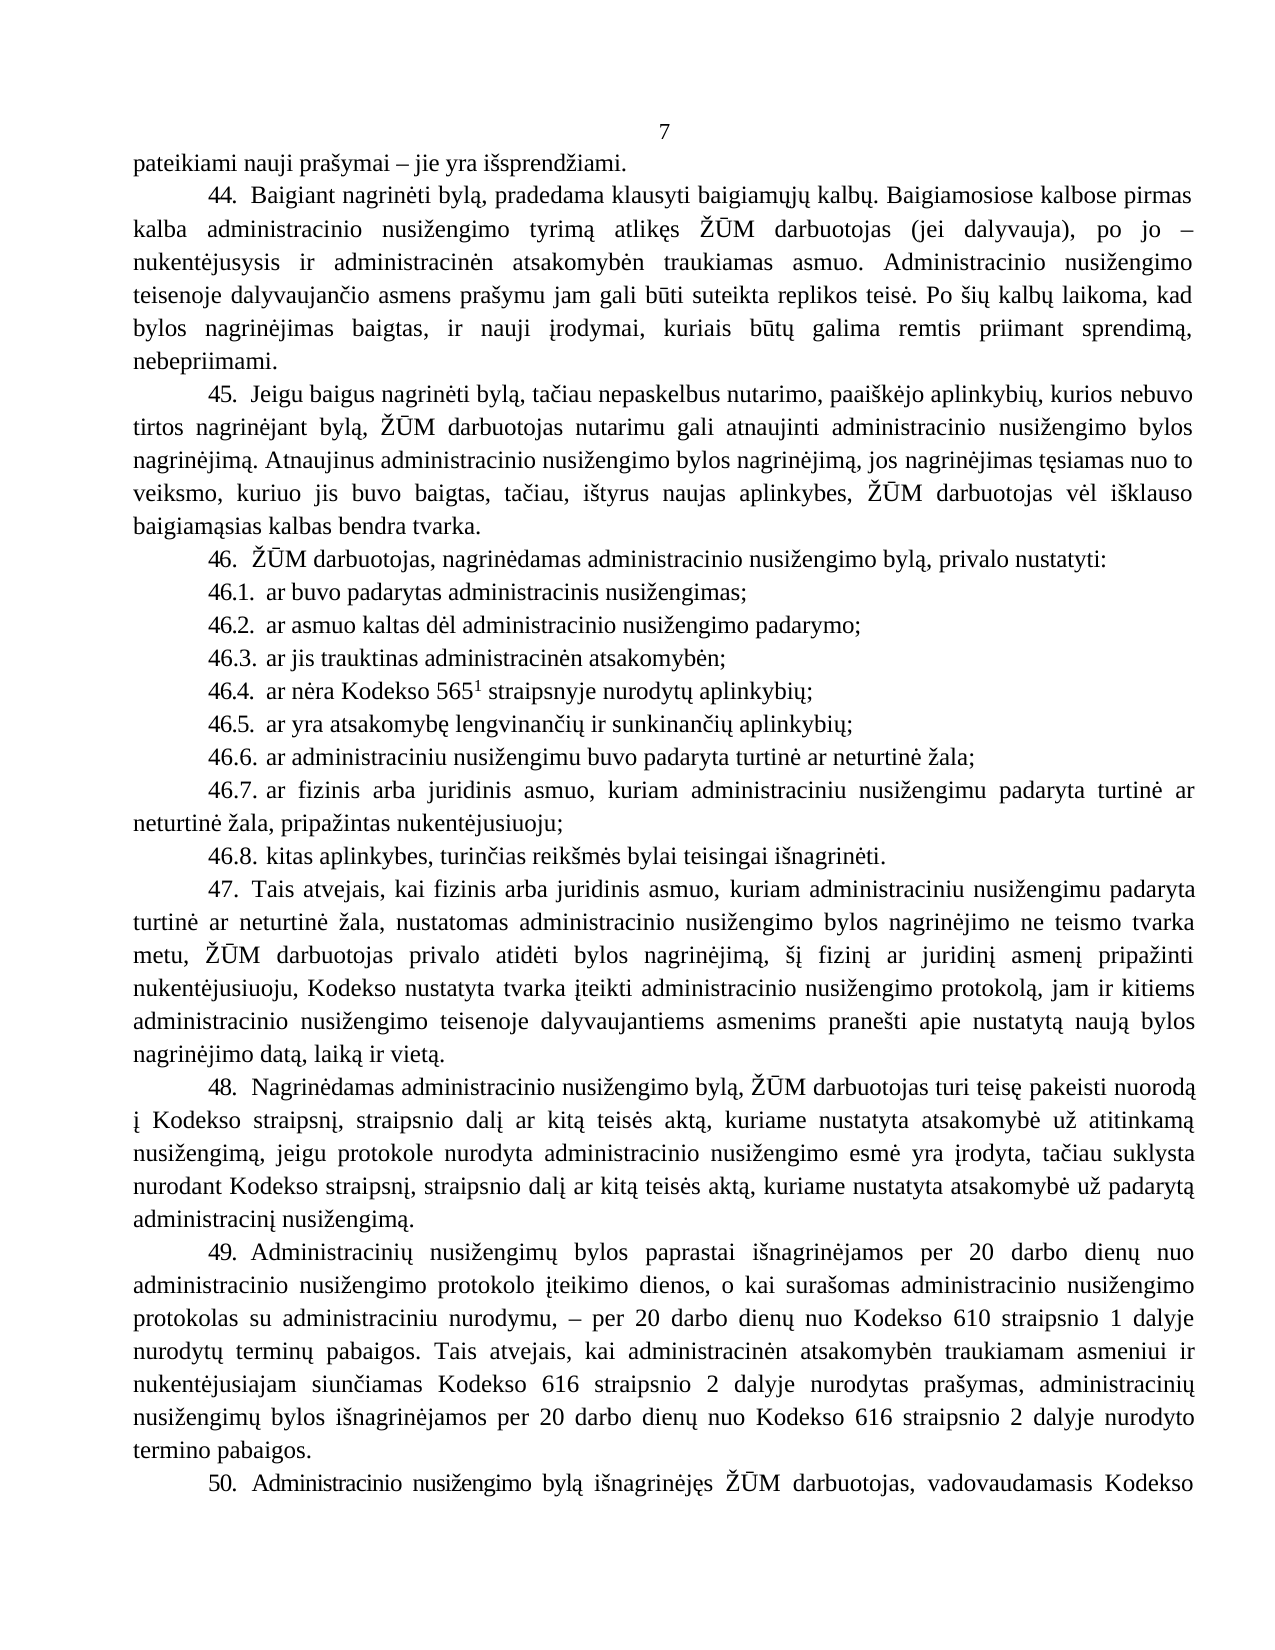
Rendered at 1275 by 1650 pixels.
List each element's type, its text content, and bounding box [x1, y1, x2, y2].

text 49. Administracinių nusižengimų bylos paprastai išnagrinėjamos per 20 darbo dienų nuo administracinio nusižengimo protokolo įteikimo dienos, o kai surašomas administracinio nusižengimo protokolas su administraciniu nurodymu, – per 20 darbo dienų nuo Kodekso 610 straipsnio 1 dalyje nurodytų terminų pabaigos. Tais atvejais, kai administracinėn atsakomybėn traukiamam asmeniui ir nukentėjusiajam siunčiamas Kodekso 616 straipsnio 2 dalyje nurodytas prašymas, administracinių nusižengimų bylos išnagrinėjamos per 20 darbo dienų nuo Kodekso 616 straipsnio 2 dalyje nurodyto termino pabaigos. [133, 1237, 1196, 1464]
text 46.4. ar nėra Kodekso 5651 straipsnyje nurodytų aplinkybių; [133, 676, 1196, 705]
text 44. Baigiant nagrinėti bylą, pradedama klausyti baigiamųjų kalbų. Baigiamosiose kalbose pirmas kalba administracinio nusižengimo tyrimą atlikęs ŽŪM darbuotojas (jei dalyvauja), po jo – nukentėjusysis ir administracinėn atsakomybėn traukiamas asmuo. Administracinio nusižengimo teisenoje dalyvaujančio asmens prašymu jam gali būti suteikta replikos teisė. Po šių kalbų laikoma, kad bylos nagrinėjimas baigtas, ir nauji įrodymai, kuriais būtų galima remtis priimant sprendimą, nebepriimami. [133, 181, 1193, 374]
text 46.3. ar jis trauktinas administracinėn atsakomybėn; [133, 643, 1196, 672]
text 45. Jeigu baigus nagrinėti bylą, tačiau nepaskelbus nutarimo, paaiškėjo aplinkybių, kurios nebuvo tirtos nagrinėjant bylą, ŽŪM darbuotojas nutarimu gali atnaujinti administracinio nusižengimo bylos nagrinėjimą. Atnaujinus administracinio nusižengimo bylos nagrinėjimą, jos nagrinėjimas tęsiamas nuo to veiksmo, kuriuo jis buvo baigtas, tačiau, ištyrus naujas aplinkybes, ŽŪM darbuotojas vėl išklauso baigiamąsias kalbas bendra tvarka. [133, 379, 1193, 539]
text 46.2. ar asmuo kaltas dėl administracinio nusižengimo padarymo; [133, 610, 1196, 639]
text 46.1. ar buvo padarytas administracinis nusižengimas; [133, 577, 1196, 606]
text 46.6. ar administraciniu nusižengimu buvo padaryta turtinė ar neturtinė žala; [133, 742, 1196, 771]
text 50. Administracinio nusižengimo bylą išnagrinėjęs ŽŪM darbuotojas, vadovaudamasis Kodekso [133, 1468, 1194, 1497]
text 48. Nagrinėdamas administracinio nusižengimo bylą, ŽŪM darbuotojas turi teisę pakeisti nuorodą į Kodekso straipsnį, straipsnio dalį ar kitą teisės aktą, kuriame nustatyta atsakomybė už atitinkamą nusižengimą, jeigu protokole nurodyta administracinio nusižengimo esmė yra įrodyta, tačiau suklysta nurodant Kodekso straipsnį, straipsnio dalį ar kitą teisės aktą, kuriame nustatyta atsakomybė už padarytą administracinį nusižengimą. [133, 1072, 1196, 1233]
text 46. ŽŪM darbuotojas, nagrinėdamas administracinio nusižengimo bylą, privalo nustatyti: [133, 544, 1195, 573]
text 46.7. ar fizinis arba juridinis asmuo, kuriam administraciniu nusižengimu padaryta turtinė ar neturtinė žala, pripažintas nukentėjusiuoju; [133, 775, 1196, 837]
text pateikiami nauji prašymai – jie yra išsprendžiami. [133, 148, 1194, 176]
text 46.8. kitas aplinkybes, turinčias reikšmės bylai teisingai išnagrinėti. [133, 841, 1196, 870]
text 46.5. ar yra atsakomybę lengvinančių ir sunkinančių aplinkybių; [133, 709, 1196, 738]
text 47. Tais atvejais, kai fizinis arba juridinis asmuo, kuriam administraciniu nusižengimu padaryta turtinė ar neturtinė žala, nustatomas administracinio nusižengimo bylos nagrinėjimo ne teismo tvarka metu, ŽŪM darbuotojas privalo atidėti bylos nagrinėjimą, šį fizinį ar juridinį asmenį pripažinti nukentėjusiuoju, Kodekso nustatyta tvarka įteikti administracinio nusižengimo protokolą, jam ir kitiems administracinio nusižengimo teisenoje dalyvaujantiems asmenims pranešti apie nustatytą naują bylos nagrinėjimo datą, laiką ir vietą. [133, 874, 1196, 1068]
